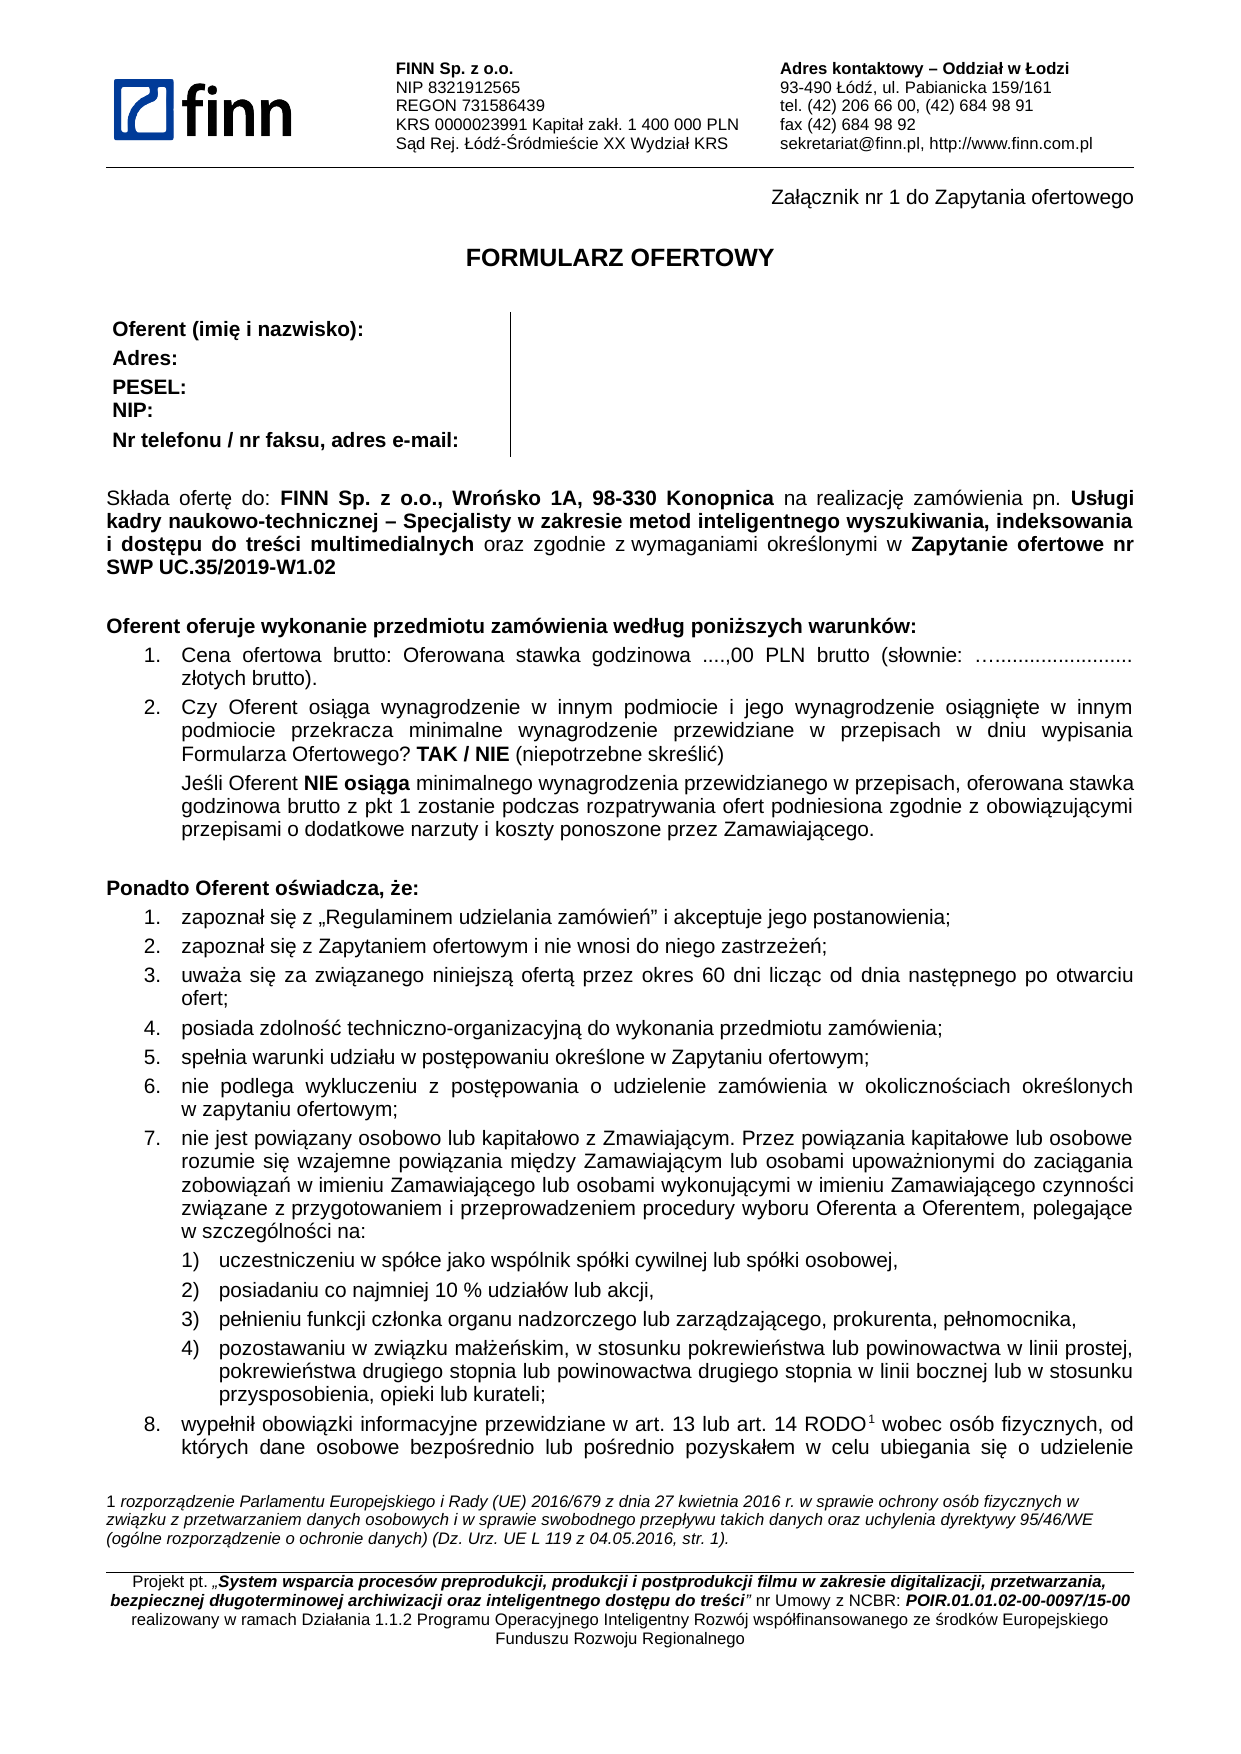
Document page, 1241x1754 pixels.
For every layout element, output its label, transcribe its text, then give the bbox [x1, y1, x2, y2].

text FORMULARZ OFERTOWY [106, 244, 1134, 272]
table_header Oferent (imię i nazwisko): Adres: PESEL: NIP: Nr telefonu / nr faksu, adres e-mail: [106, 312, 510, 457]
picture [106, 63, 303, 149]
list uważa się za związanego niniejszą ofertą przez okres 60 dni licząc od dnia następnego po otwarciu ofert; [144, 964, 1134, 1010]
list posiada zdolność techniczno-organizacyjną do wykonania przedmiotu zamówienia; [144, 1016, 1134, 1039]
list wypełnił obowiązki informacyjne przewidziane w art. 13 lub art. 14 RODO wobec osób fizycznych, od których dane osobowe bezpośrednio lub pośrednio pozyskałem w celu ubiegania się o udzielenie [144, 1412, 1134, 1459]
list Czy Oferent osiąga wynagrodzenie w innym podmiocie i jego wynagrodzenie osiągnięte w innym podmiocie przekracza minimalne wynagrodzenie przewidziane w przepisach w dniu wypisania Formularza Ofertowego? TAK / NIE (niepotrzebne skreślić) [144, 696, 1134, 766]
list pełnieniu funkcji członka organu nadzorczego lub zarządzającego, prokurenta, pełnomocnika, [181, 1307, 1134, 1331]
text Ponadto Oferent oświadcza, że: [106, 876, 1134, 899]
list rozporządzenie Parlamentu Europejskiego i Rady (UE) 2016/679 z dnia 27 kwietnia 2016 r. w sprawie ochrony osób fizycznych w związku z przetwarzaniem danych osobowych i w sprawie swobodnego przepływu takich danych oraz uchylenia dyrektywy 95/46/WE (ogólne rozporządzenie o ochronie danych) (Dz. Urz. UE L 119 z 04.05.2016, str. 1). [106, 1492, 1134, 1548]
text Oferent oferuje wykonanie przedmiotu zamówienia według poniższych warunków: [106, 614, 1134, 638]
list posiadaniu co najmniej 10 % udziałów lub akcji, [181, 1278, 1134, 1301]
list nie jest powiązany osobowo lub kapitałowo z Zmawiającym. Przez powiązania kapitałowe lub osobowe rozumie się wzajemne powiązania między Zamawiającym lub osobami upoważnionymi do zaciągania zobowiązań w imieniu Zamawiającego lub osobami wykonującymi w imieniu Zamawiającego czynności związane z przygotowaniem i przeprowadzeniem procedury wyboru Oferenta a Oferentem, polegające w szczególności na: [144, 1127, 1134, 1243]
table_header [511, 312, 1134, 457]
list nie podlega wykluczeniu z postępowania o udzielenie zamówienia w okolicznościach określonych w zapytaniu ofertowym; [144, 1074, 1134, 1121]
list uczestniczeniu w spółce jako wspólnik spółki cywilnej lub spółki osobowej, [181, 1249, 1134, 1272]
list Jeśli Oferent NIE osiąga minimalnego wynagrodzenia przewidzianego w przepisach, oferowana stawka godzinowa brutto z pkt 1 zostanie podczas rozpatrywania ofert podniesiona zgodnie z obowiązującymi przepisami o dodatkowe narzuty i koszty ponoszone przez Zamawiającego. [144, 772, 1134, 841]
list zapoznał się z Zapytaniem ofertowym i nie wnosi do niego zastrzeżeń; [144, 935, 1134, 958]
text Załącznik nr 1 do Zapytania ofertowego [106, 186, 1134, 209]
list spełnia warunki udziału w postępowaniu określone w Zapytaniu ofertowym; [144, 1045, 1134, 1069]
list Cena ofertowa brutto: Oferowana stawka godzinowa ....,00 PLN brutto (słownie: …........................ złotych brutto). [144, 643, 1134, 690]
text Składa ofertę do: FINN Sp. z o.o., Wrońsko 1A, 98-330 Konopnica na realizację zamówienia pn. Usługi kadry naukowo-technicznej – Specjalisty w zakresie metod inteligentnego wyszukiwania, indeksowania i dostępu do treści multimedialnych oraz zgodnie z wymaganiami określonymi w Zapytanie ofertowe nr SWP UC.35/2019-W1.02 [106, 486, 1134, 579]
list pozostawaniu w związku małżeńskim, w stosunku pokrewieństwa lub powinowactwa w linii prostej, pokrewieństwa drugiego stopnia lub powinowactwa drugiego stopnia w linii bocznej lub w stosunku przysposobienia, opieki lub kurateli; [181, 1337, 1134, 1406]
list zapoznał się z „Regulaminem udzielania zamówień” i akceptuje jego postanowienia; [144, 906, 1134, 929]
